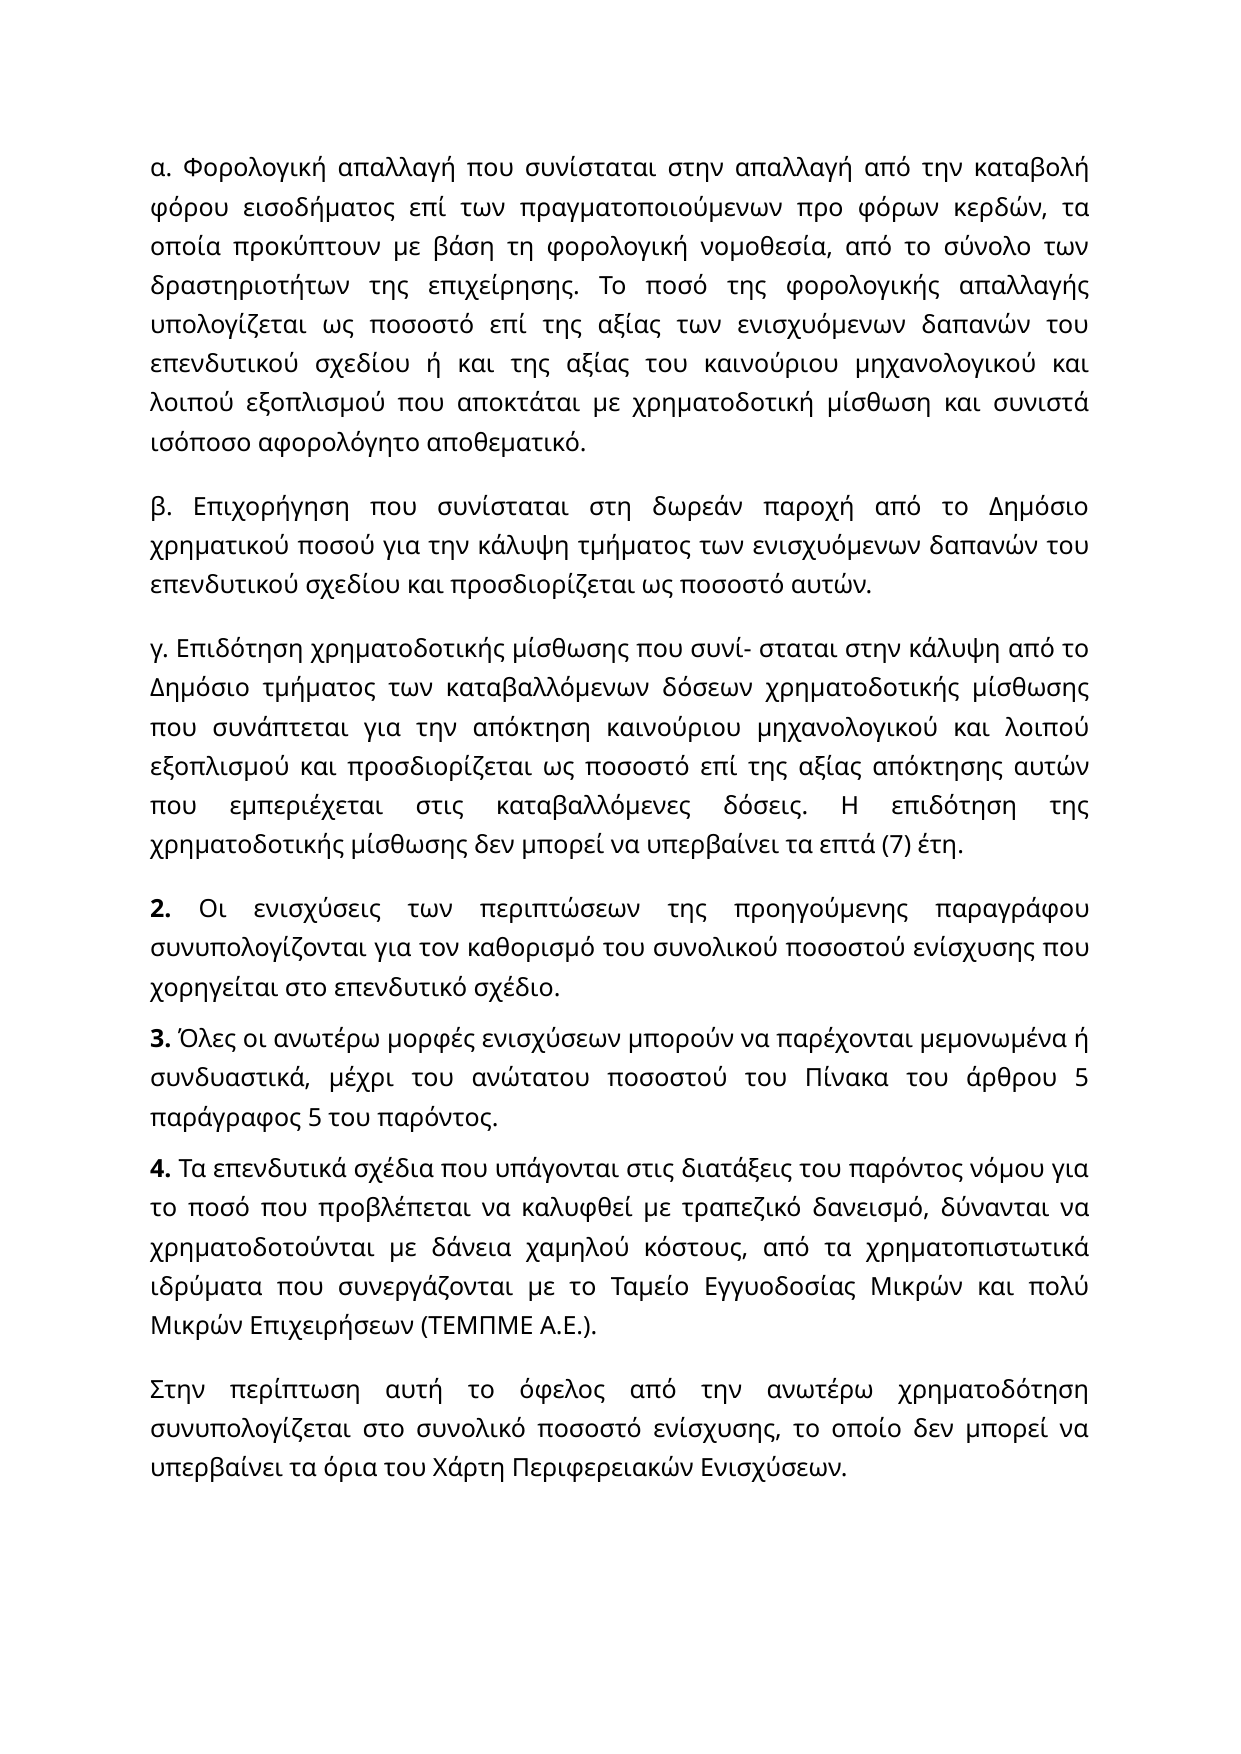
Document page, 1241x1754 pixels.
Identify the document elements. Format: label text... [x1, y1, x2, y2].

text 3. Όλες οι ανωτέρω μορφές ενισχύσεων μπορούν να παρέχονται μεμονωμένα ή συνδυαστικά, μέχρι του ανώτατου ποσοστού του Πίνακα του άρθρου 5 παράγραφος 5 του παρόντος. [150, 1021, 1090, 1133]
text 4. Τα επενδυτικά σχέδια που υπάγονται στις διατάξεις του παρόντος νόμου για το ποσό που προβλέπεται να καλυφθεί με τραπεζικό δανεισμό, δύνανται να χρηματοδοτούνται με δάνεια χαμηλού κόστους, από τα χρηματοπιστωτικά ιδρύματα που συνεργάζονται με το Ταμείο Εγγυοδοσίας Μικρών και πολύ Μικρών Επιχειρήσεων (ΤΕΜΠΜΕ Α.Ε.). [150, 1151, 1090, 1342]
text Στην περίπτωση αυτή το όφελος από την ανωτέρω χρηματοδότηση συνυπολογίζεται στο συνολικό ποσοστό ενίσχυσης, το οποίο δεν μπορεί να υπερβαίνει τα όρια του Χάρτη Περιφερειακών Ενισχύσεων. [150, 1372, 1090, 1484]
text 2. Οι ενισχύσεις των περιπτώσεων της προηγούμενης παραγράφου συνυπολογίζονται για τον καθορισμό του συνολικού ποσοστού ενίσχυσης που χορηγείται στο επενδυτικό σχέδιο. [150, 891, 1090, 1003]
text β. Επιχορήγηση που συνίσταται στη δωρεάν παροχή από το Δημόσιο χρηματικού ποσού για την κάλυψη τμήματος των ενισχυόμενων δαπανών του επενδυτικού σχεδίου και προσδιορίζεται ως ποσοστό αυτών. [150, 488, 1090, 601]
text γ. Επιδότηση χρηματοδοτικής μίσθωσης που συνί- σταται στην κάλυψη από το Δημόσιο τμήματος των καταβαλλόμενων δόσεων χρηματοδοτικής μίσθωσης που συνάπτεται για την απόκτηση καινούριου μηχανολογικού και λοιπού εξοπλισμού και προσδιορίζεται ως ποσοστό επί της αξίας απόκτησης αυτών που εμπεριέχεται στις καταβαλλόμενες δόσεις. Η επιδότηση της χρηματοδοτικής μίσθωσης δεν μπορεί να υπερβαίνει τα επτά (7) έτη. [150, 631, 1090, 861]
text α. Φορολογική απαλλαγή που συνίσταται στην απαλλαγή από την καταβολή φόρου εισοδήματος επί των πραγματοποιούμενων προ φόρων κερδών, τα οποία προκύπτουν με βάση τη φορολογική νομοθεσία, από το σύνολο των δραστηριοτήτων της επιχείρησης. Το ποσό της φορολογικής απαλλαγής υπολογίζεται ως ποσοστό επί της αξίας των ενισχυόμενων δαπανών του επενδυτικού σχεδίου ή και της αξίας του καινούριου μηχανολογικού και λοιπού εξοπλισμού που αποκτάται με χρηματοδοτική μίσθωση και συνιστά ισόποσο αφορολόγητο αποθεματικό. [150, 150, 1090, 458]
